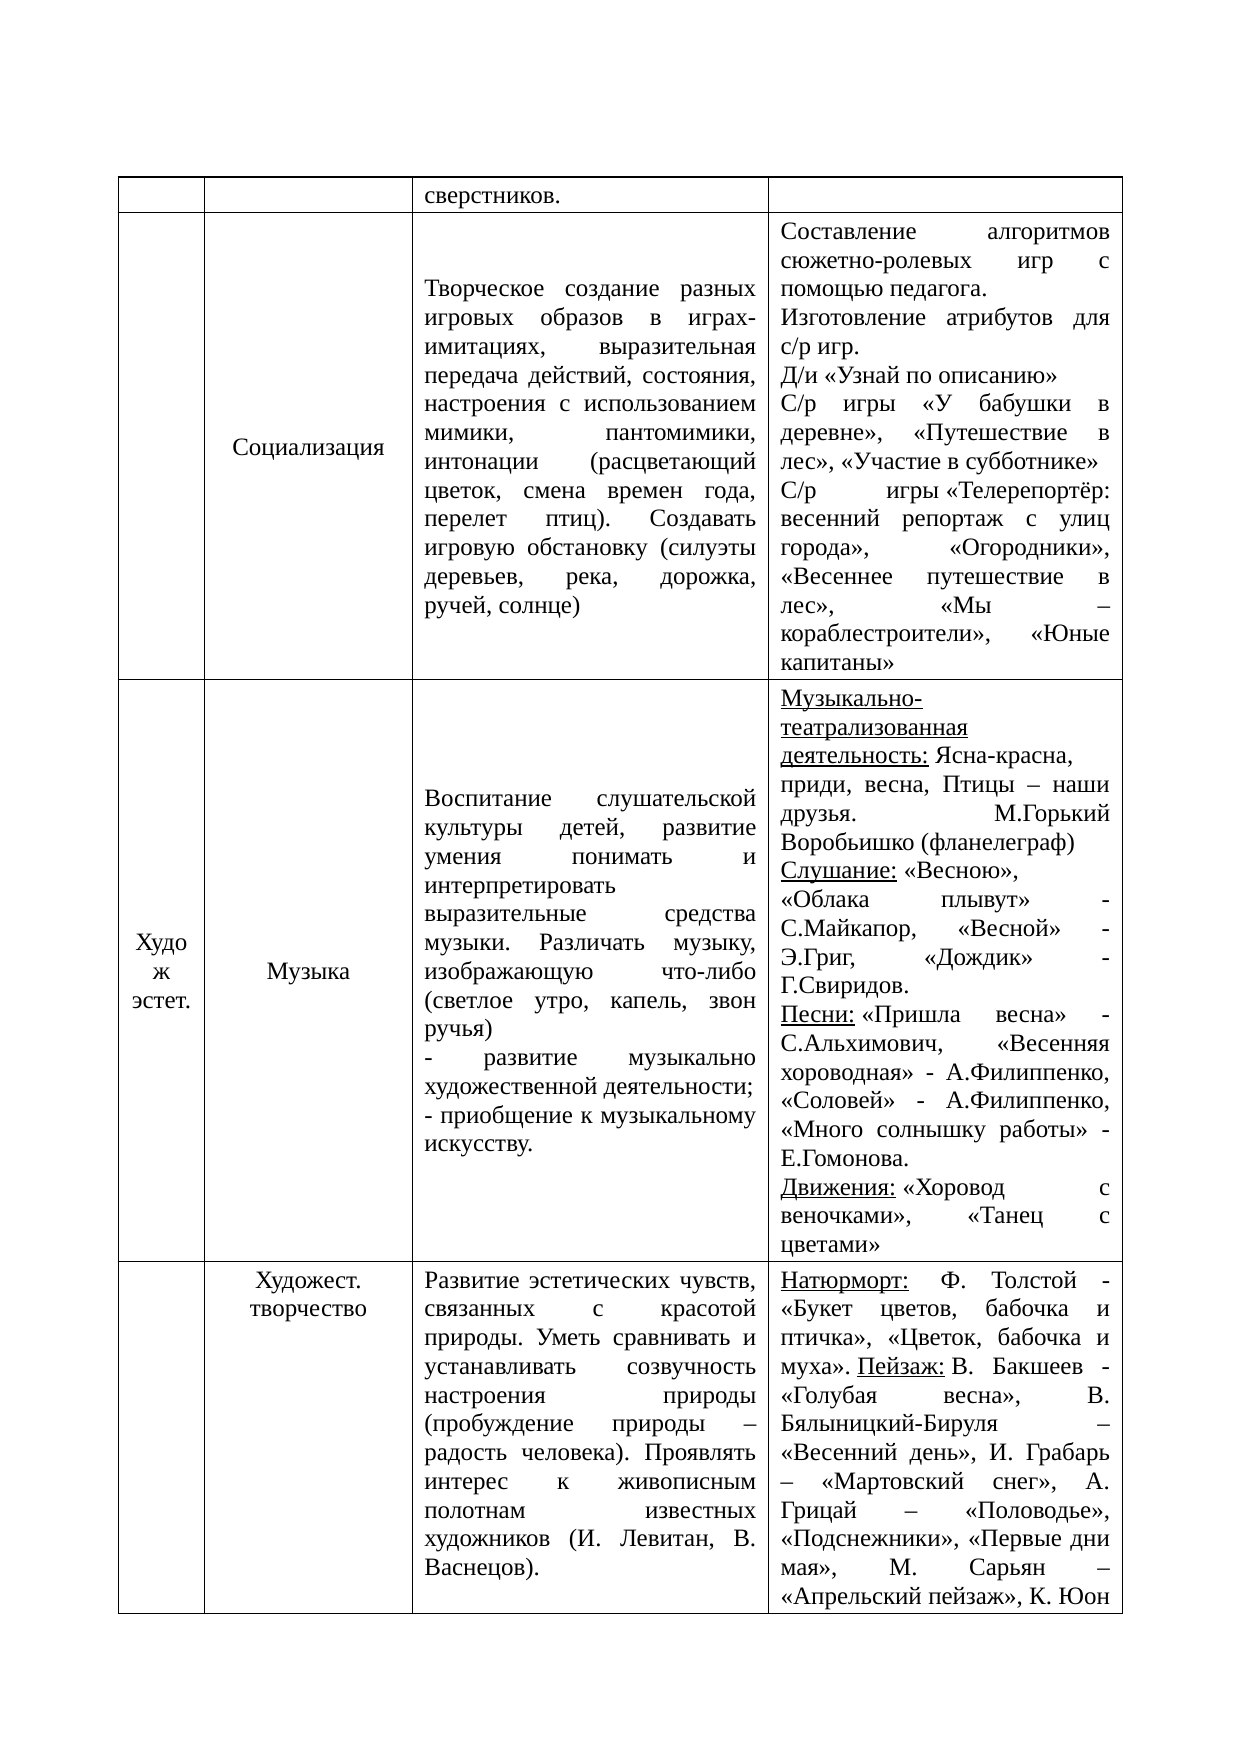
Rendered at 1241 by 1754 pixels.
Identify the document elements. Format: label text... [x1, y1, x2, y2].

table_cell Натюрморт: Ф. Толстой - «Букет цветов, бабочка и птичка», «Цветок, бабочка и муха». Пейзаж: В. Бакшеев - «Голубая весна», В. Бялыницкий-Бируля – «Весенний день», И. Грабарь – «Мартовский снег», А. Грицай – «Половодье», «Подснежники», «Первые дни мая», М. Сарьян – «Апрельский пейзаж», К. Юон [769, 1262, 1122, 1613]
table_cell Составление алгоритмов сюжетно-ролевых игр с помощью педагога. Изготовление атрибутов для с/р игр. Д/и «Узнай по описанию» С/р игры «У бабушки в деревне», «Путешествие в лес», «Участие в субботнике» С/р игры «Телерепортёр: весенний репортаж с улиц города», «Огородники», «Весеннее путешествие в лес», «Мы – кораблестроители», «Юные капитаны» [769, 213, 1122, 679]
table_cell [119, 1262, 204, 1613]
table_cell Художест. творчество [205, 1262, 412, 1613]
table_cell Музыкально-театрализованная деятельность: Ясна-красна, приди, весна, Птицы – наши друзья. М.Горький Воробьишко (фланелеграф) Слушание: «Весною», «Облака плывут» - С.Майкапор, «Весной» - Э.Григ, «Дождик» - Г.Свиридов. Песни: «Пришла весна» - С.Альхимович, «Весенняя хороводная» - А.Филиппенко, «Соловей» - А.Филиппенко, «Много солнышку работы» - Е.Гомонова. Движения: «Хоровод с веночками», «Танец с цветами» [769, 680, 1122, 1261]
table_cell [205, 178, 412, 212]
table_cell Воспитание слушательской культуры детей, развитие умения понимать и интерпретировать выразительные средства музыки. Различать музыку, изображающую что-либо (светлое утро, капель, звон ручья) - развитие музыкально художественной деятельности; - приобщение к музыкальному искусству. [413, 680, 768, 1261]
table_cell сверстников. [413, 178, 768, 212]
table_cell Социализация [205, 213, 412, 679]
table_cell [119, 178, 204, 212]
table_cell [119, 213, 204, 679]
table_cell Творческое создание разных игровых образов в играх-имитациях, выразительная передача действий, состояния, настроения с использованием мимики, пантомимики, интонации (расцветающий цветок, смена времен года, перелет птиц). Создавать игровую обстановку (силуэты деревьев, река, дорожка, ручей, солнце) [413, 213, 768, 679]
table_cell Худож эстет. [119, 680, 204, 1261]
table_cell Развитие эстетических чувств, связанных с красотой природы. Уметь сравнивать и устанавливать созвучность настроения природы (пробуждение природы – радость человека). Проявлять интерес к живописным полотнам известных художников (И. Левитан, В. Васнецов). [413, 1262, 768, 1613]
table_cell Музыка [205, 680, 412, 1261]
